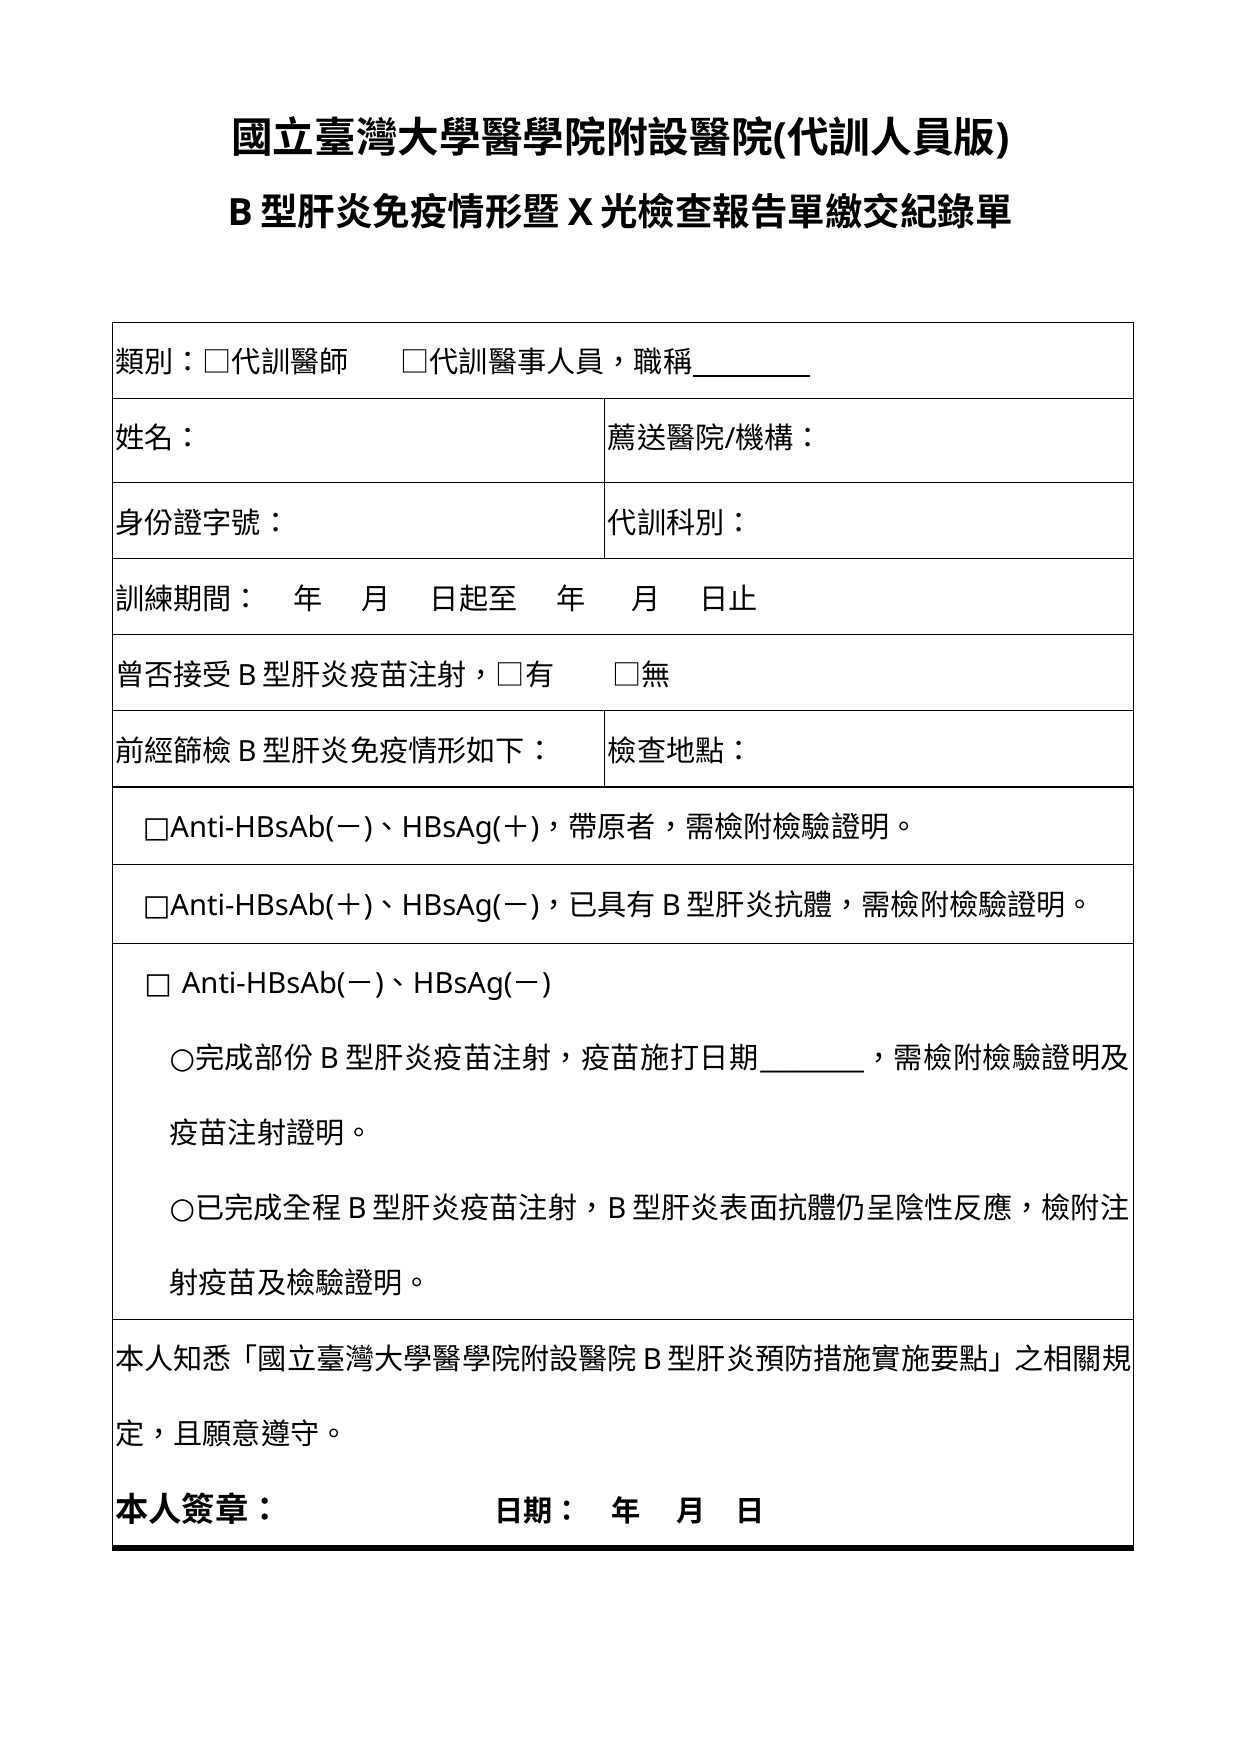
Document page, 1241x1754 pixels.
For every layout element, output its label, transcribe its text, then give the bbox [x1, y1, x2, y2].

table_cell 訓練期間： 年 月 日起至 年 月 日止 [113, 559, 1133, 634]
table_cell 前經篩檢B型肝炎免疫情形如下： [113, 711, 604, 786]
table_cell 身份證字號： [113, 483, 604, 558]
text B型肝炎免疫情形暨X光檢查報告單繳交紀錄單 [118, 172, 1122, 247]
table_cell 曾否接受B型肝炎疫苗注射，□有 □無 [113, 635, 1133, 710]
table_cell Anti-HBsAb(－)、HBsAg(－) ○完成部份B型肝炎疫苗注射，疫苗施打日期________，需檢附檢驗證明及疫苗注射證明。 ○已完成全程B型肝炎疫苗注射，B型肝炎表面抗體仍呈陰性反應，檢附注射疫苗及檢驗證明。 [113, 944, 1133, 1318]
table_cell 姓名： [113, 399, 604, 482]
table_cell 檢查地點： [605, 711, 1133, 786]
text 國立臺灣大學醫學院附設醫院(代訓人員版) [118, 97, 1122, 172]
table_cell □Anti-HBsAb(＋)、HBsAg(－)，已具有B型肝炎抗體，需檢附檢驗證明。 [113, 865, 1133, 942]
table_header 類別：□代訓醫師 □代訓醫事人員，職稱 [113, 323, 1133, 398]
table_cell 薦送醫院/機構： [605, 399, 1133, 482]
table_cell 本人知悉「國立臺灣大學醫學院附設醫院B型肝炎預防措施實施要點」之相關規定，且願意遵守。 本人簽章： 日期： 年 月 日 [113, 1320, 1133, 1544]
table_cell 代訓科別： [605, 483, 1133, 558]
table_cell □Anti-HBsAb(－)、HBsAg(＋)，帶原者，需檢附檢驗證明。 [113, 788, 1133, 864]
